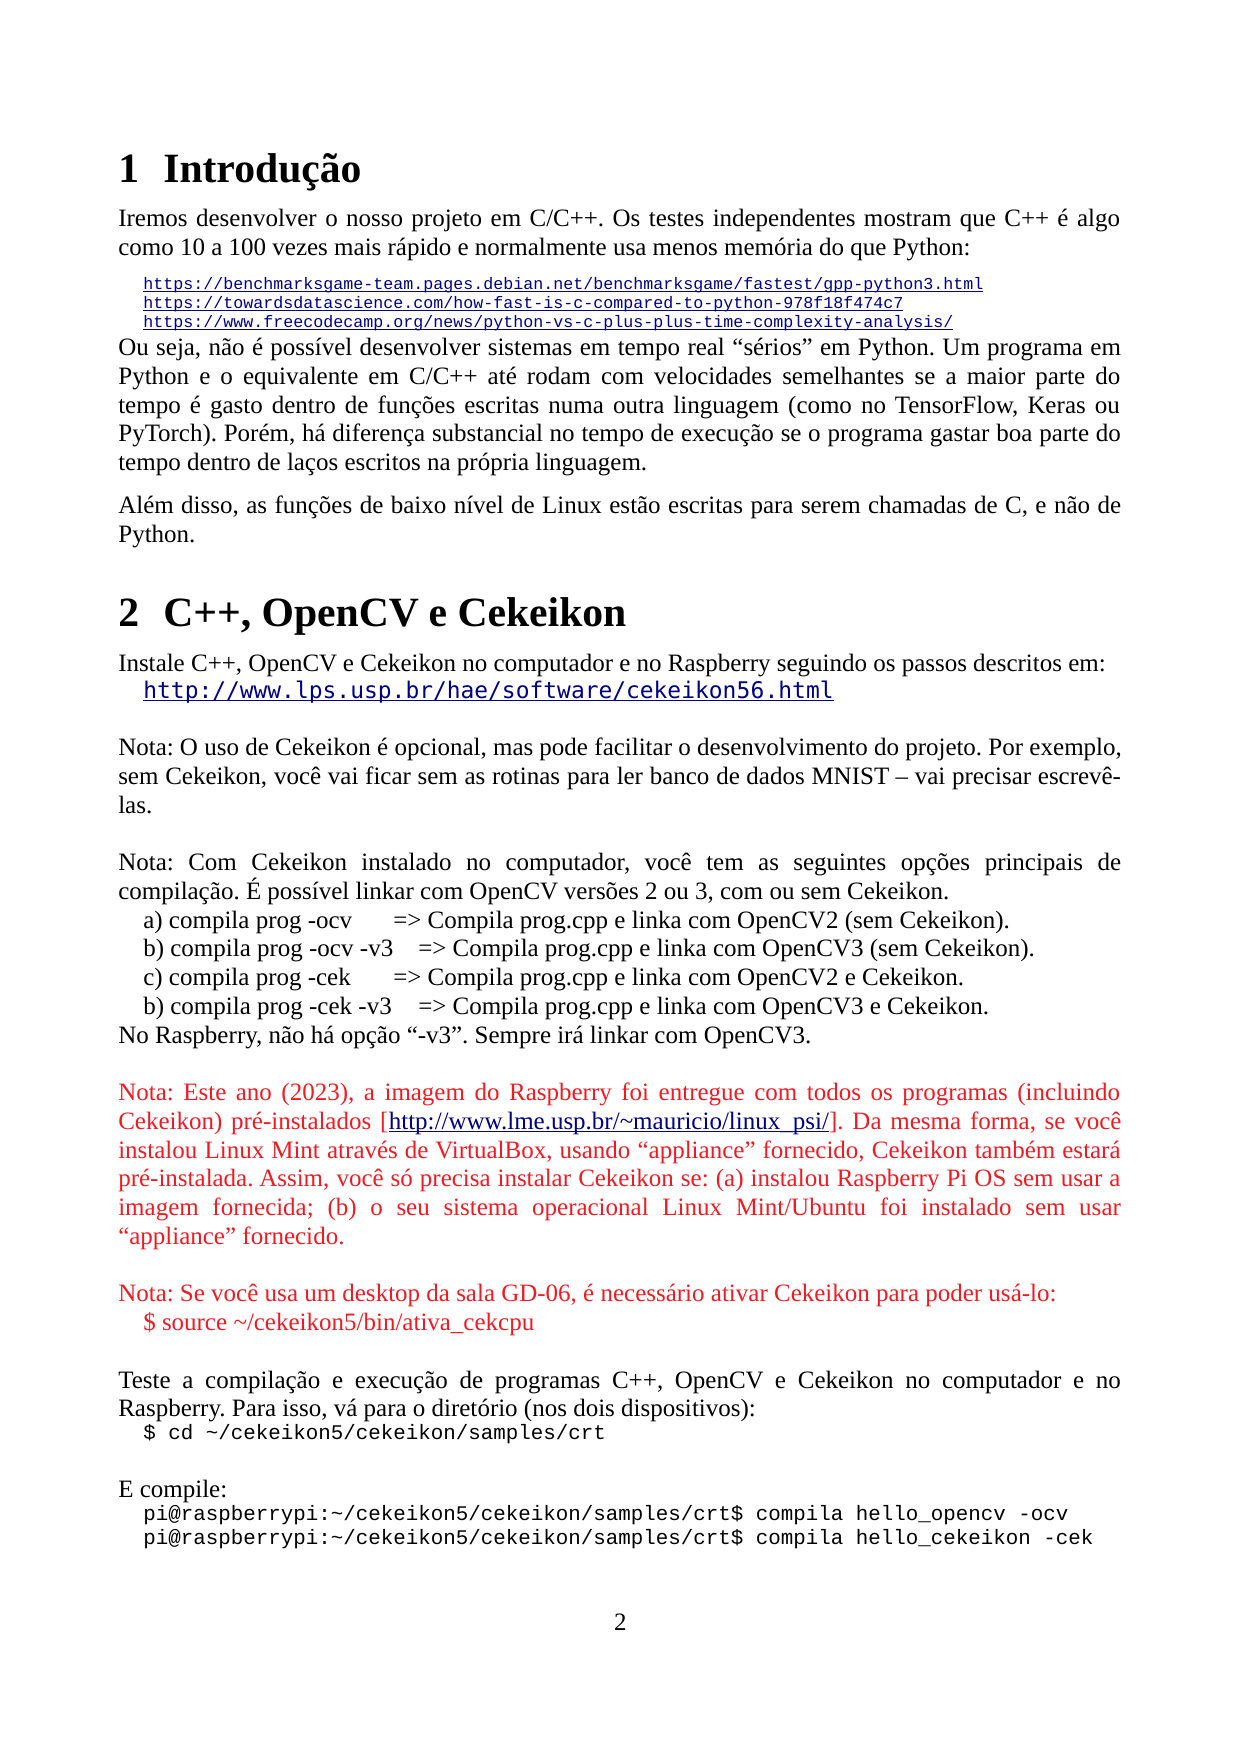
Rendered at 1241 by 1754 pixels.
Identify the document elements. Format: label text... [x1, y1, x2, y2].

text http://www.lps.usp.br/hae/software/cekeikon56.html [118, 677, 1122, 703]
text Além disso, as funções de baixo nível de Linux estão escritas para serem chamadas de C, e não de Python. [118, 491, 1122, 548]
text c) compila prog -cek => Compila prog.cpp e linka com OpenCV2 e Cekeikon. [118, 962, 1122, 991]
text Nota: O uso de Cekeikon é opcional, mas pode facilitar o desenvolvimento do projeto. Por exemplo, sem Cekeikon, você vai ficar sem as rotinas para ler banco de dados MNIST – vai precisar escrevê-las. [118, 732, 1122, 818]
text Nota: Este ano (2023), a imagem do Raspberry foi entregue com todos os programas (incluindo Cekeikon) pré-instalados [http://www.lme.usp.br/~mauricio/linux_psi/]. Da mesma forma, se você instalou Linux Mint através de VirtualBox, usando “appliance” fornecido, Cekeikon também estará pré-instalada. Assim, você só precisa instalar Cekeikon se: (a) instalou Raspberry Pi OS sem usar a imagem fornecida; (b) o seu sistema operacional Linux Mint/Ubuntu foi instalado sem usar “appliance” fornecido. [118, 1077, 1122, 1250]
text b) compila prog -cek -v3 => Compila prog.cpp e linka com OpenCV3 e Cekeikon. [118, 991, 1122, 1020]
text https://benchmarksgame-team.pages.debian.net/benchmarksgame/fastest/gpp-python3.html [118, 276, 1122, 294]
subtitle Introdução [118, 143, 1122, 191]
text Teste a compilação e execução de programas C++, OpenCV e Cekeikon no computador e no Raspberry. Para isso, vá para o diretório (nos dois dispositivos): [118, 1365, 1122, 1422]
text Ou seja, não é possível desenvolver sistemas em tempo real “sérios” em Python. Um programa em Python e o equivalente em C/C++ até rodam com velocidades semelhantes se a maior parte do tempo é gasto dentro de funções escritas numa outra linguagem (como no TensorFlow, Keras ou PyTorch). Porém, há diferença substancial no tempo de execução se o programa gastar boa parte do tempo dentro de laços escritos na própria linguagem. [118, 332, 1122, 476]
text $ cd ~/cekeikon5/cekeikon/samples/crt [118, 1422, 1122, 1446]
text Instale C++, OpenCV e Cekeikon no computador e no Raspberry seguindo os passos descritos em: [118, 648, 1122, 677]
text b) compila prog -ocv -v3 => Compila prog.cpp e linka com OpenCV3 (sem Cekeikon). [118, 933, 1122, 962]
text No Raspberry, não há opção “-v3”. Sempre irá linkar com OpenCV3. [118, 1020, 1122, 1048]
text https://towardsdatascience.com/how-fast-is-c-compared-to-python-978f18f474c7 [118, 294, 1122, 313]
text pi@raspberrypi:~/cekeikon5/cekeikon/samples/crt$ compila hello_cekeikon -cek [118, 1527, 1122, 1551]
text https://www.freecodecamp.org/news/python-vs-c-plus-plus-time-complexity-analysis/ [118, 313, 1122, 332]
text Nota: Se você usa um desktop da sala GD-06, é necessário ativar Cekeikon para poder usá-lo: [118, 1278, 1122, 1307]
text a) compila prog -ocv => Compila prog.cpp e linka com OpenCV2 (sem Cekeikon). [118, 905, 1122, 933]
text pi@raspberrypi:~/cekeikon5/cekeikon/samples/crt$ compila hello_opencv -ocv [118, 1503, 1122, 1527]
text Iremos desenvolver o nosso projeto em C/C++. Os testes independentes mostram que C++ é algo como 10 a 100 vezes mais rápido e normalmente usa menos memória do que Python: [118, 203, 1122, 261]
text Nota: Com Cekeikon instalado no computador, você tem as seguintes opções principais de compilação. É possível linkar com OpenCV versões 2 ou 3, com ou sem Cekeikon. [118, 847, 1122, 905]
text $ source ~/cekeikon5/bin/ativa_cekcpu [118, 1307, 1122, 1336]
subtitle C++, OpenCV e Cekeikon [118, 588, 1122, 636]
text E compile: [118, 1474, 1122, 1503]
